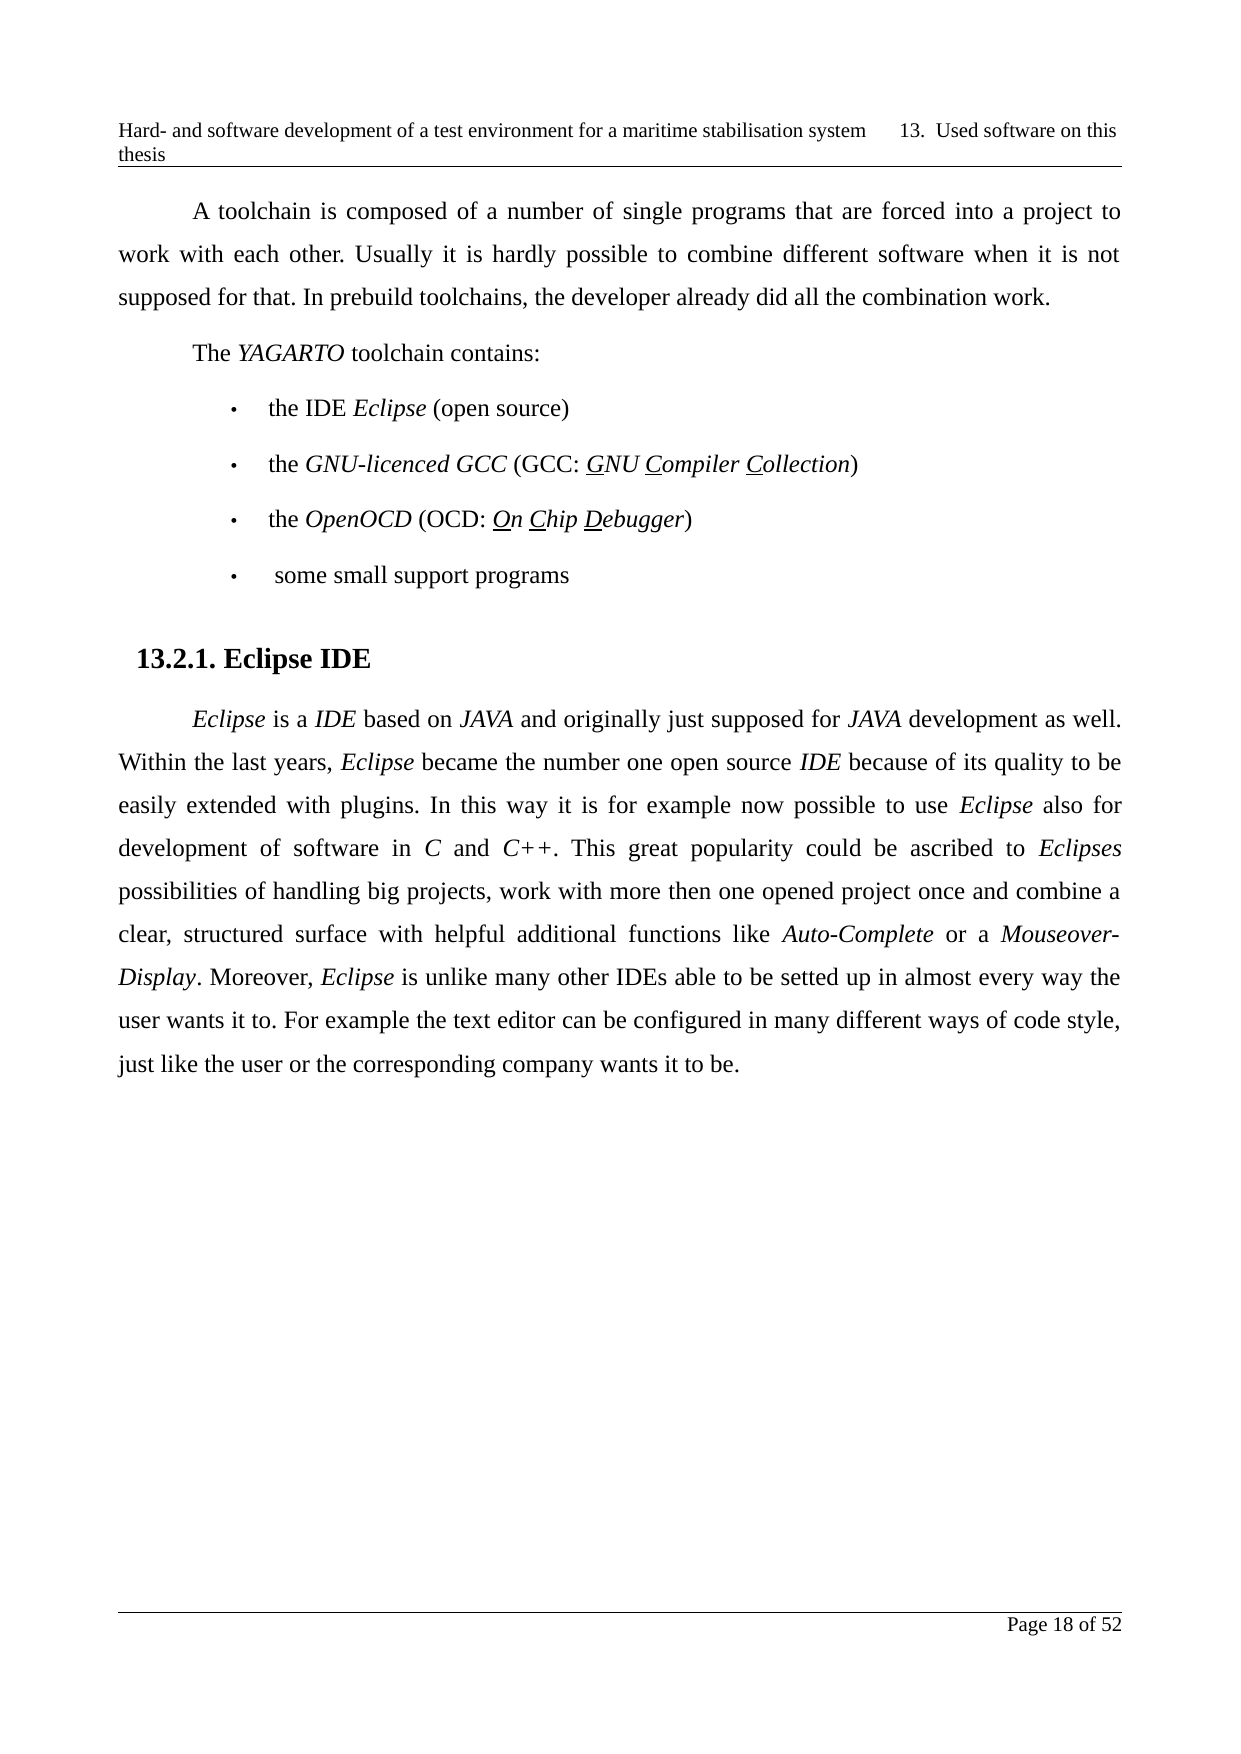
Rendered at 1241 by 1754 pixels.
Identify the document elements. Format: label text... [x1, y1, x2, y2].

list the IDE Eclipse (open source) [231, 393, 1122, 422]
list some small support programs [231, 560, 1122, 589]
list the OpenOCD (OCD: On Chip Debugger) [231, 504, 1122, 533]
list the GNU-licenced GCC (GCC: GNU Compiler Collection) [231, 449, 1122, 478]
text Eclipse is a IDE based on JAVA and originally just supposed for JAVA development as well. Within the last years, Eclipse became the number one open source IDE because of its quality to be easily extended with plugins. In this way it is for example now possible to use Eclipse also for development of software in C and C++. This great popularity could be ascribed to Eclipses possibilities of handling big projects, work with more then one opened project once and combine a clear, structured surface with helpful additional functions like Auto-Complete or a Mouseover-Display. Moreover, Eclipse is unlike many other IDEs able to be setted up in almost every way the user wants it to. For example the text editor can be configured in many different ways of code style, just like the user or the corresponding company wants it to be. [118, 704, 1122, 1077]
text The YAGARTO toolchain contains: [118, 338, 1122, 366]
subtitle Eclipse IDE [118, 641, 1122, 674]
text A toolchain is composed of a number of single programs that are forced into a project to work with each other. Usually it is hardly possible to combine different software when it is not supposed for that. In prebuild toolchains, the developer already did all the combination work. [118, 196, 1122, 311]
